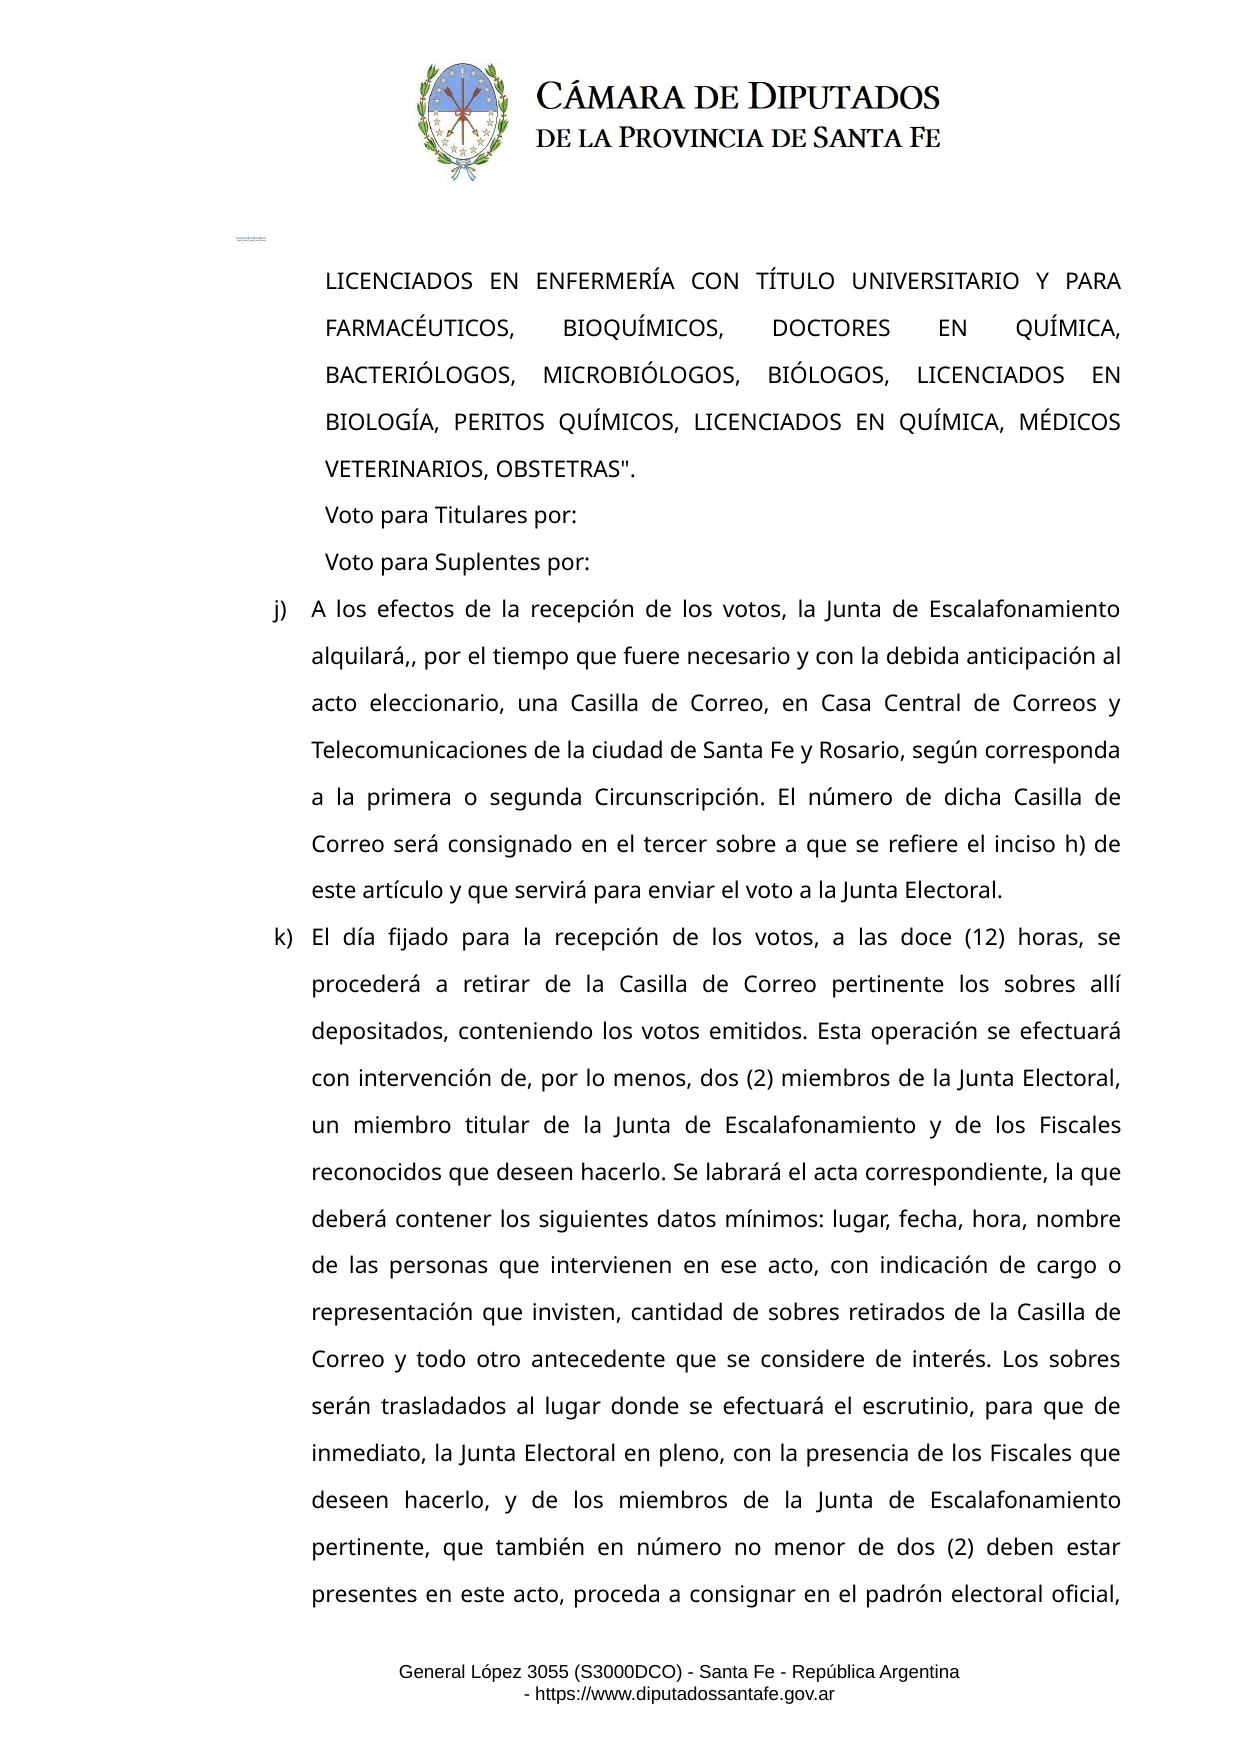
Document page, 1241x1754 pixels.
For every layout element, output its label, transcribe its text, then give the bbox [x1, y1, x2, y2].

text Voto para Suplentes por: [325, 546, 1122, 577]
list El día fijado para la recepción de los votos, a las doce (12) horas, se procederá a retirar de la Casilla de Correo pertinente los sobres allí depositados, conteniendo los votos emitidos. Esta operación se efectuará con intervención de, por lo menos, dos (2) miembros de la Junta Electoral, un miembro titular de la Junta de Escalafonamiento y de los Fiscales reconocidos que deseen hacerlo. Se labrará el acta correspondiente, la que deberá contener los siguientes datos mínimos: lugar, fecha, hora, nombre de las personas que intervienen en ese acto, con indicación de cargo o representación que invisten, cantidad de sobres retirados de la Casilla de Correo y todo otro antecedente que se considere de interés. Los sobres serán trasladados al lugar donde se efectuará el escrutinio, para que de inmediato, la Junta Electoral en pleno, con la presencia de los Fiscales que deseen hacerlo, y de los miembros de la Junta de Escalafonamiento pertinente, que también en número no menor de dos (2) deben estar presentes en este acto, proceda a consignar en el padrón electoral oficial, [274, 921, 1122, 1609]
picture [236, 236, 266, 243]
text Voto para Titulares por: [325, 499, 1122, 531]
list A los efectos de la recepción de los votos, la Junta de Escalafonamiento alquilará,, por el tiempo que fuere necesario y con la debida anticipación al acto eleccionario, una Casilla de Correo, en Casa Central de Correos y Telecomunicaciones de la ciudad de Santa Fe y Rosario, según corresponda a la primera o segunda Circunscripción. El número de dicha Casilla de Correo será consignado en el tercer sobre a que se refiere el inciso h) de este artículo y que servirá para enviar el voto a la Junta Electoral. [274, 593, 1122, 906]
text LICENCIADOS EN ENFERMERÍA CON TÍTULO UNIVERSITARIO Y PARA FARMACÉUTICOS, BIOQUÍMICOS, DOCTORES EN QUÍMICA, BACTERIÓLOGOS, MICROBIÓLOGOS, BIÓLOGOS, LICENCIADOS EN BIOLOGÍA, PERITOS QUÍMICOS, LICENCIADOS EN QUÍMICA, MÉDICOS VETERINARIOS, OBSTETRAS". [325, 265, 1122, 484]
picture [413, 59, 945, 183]
